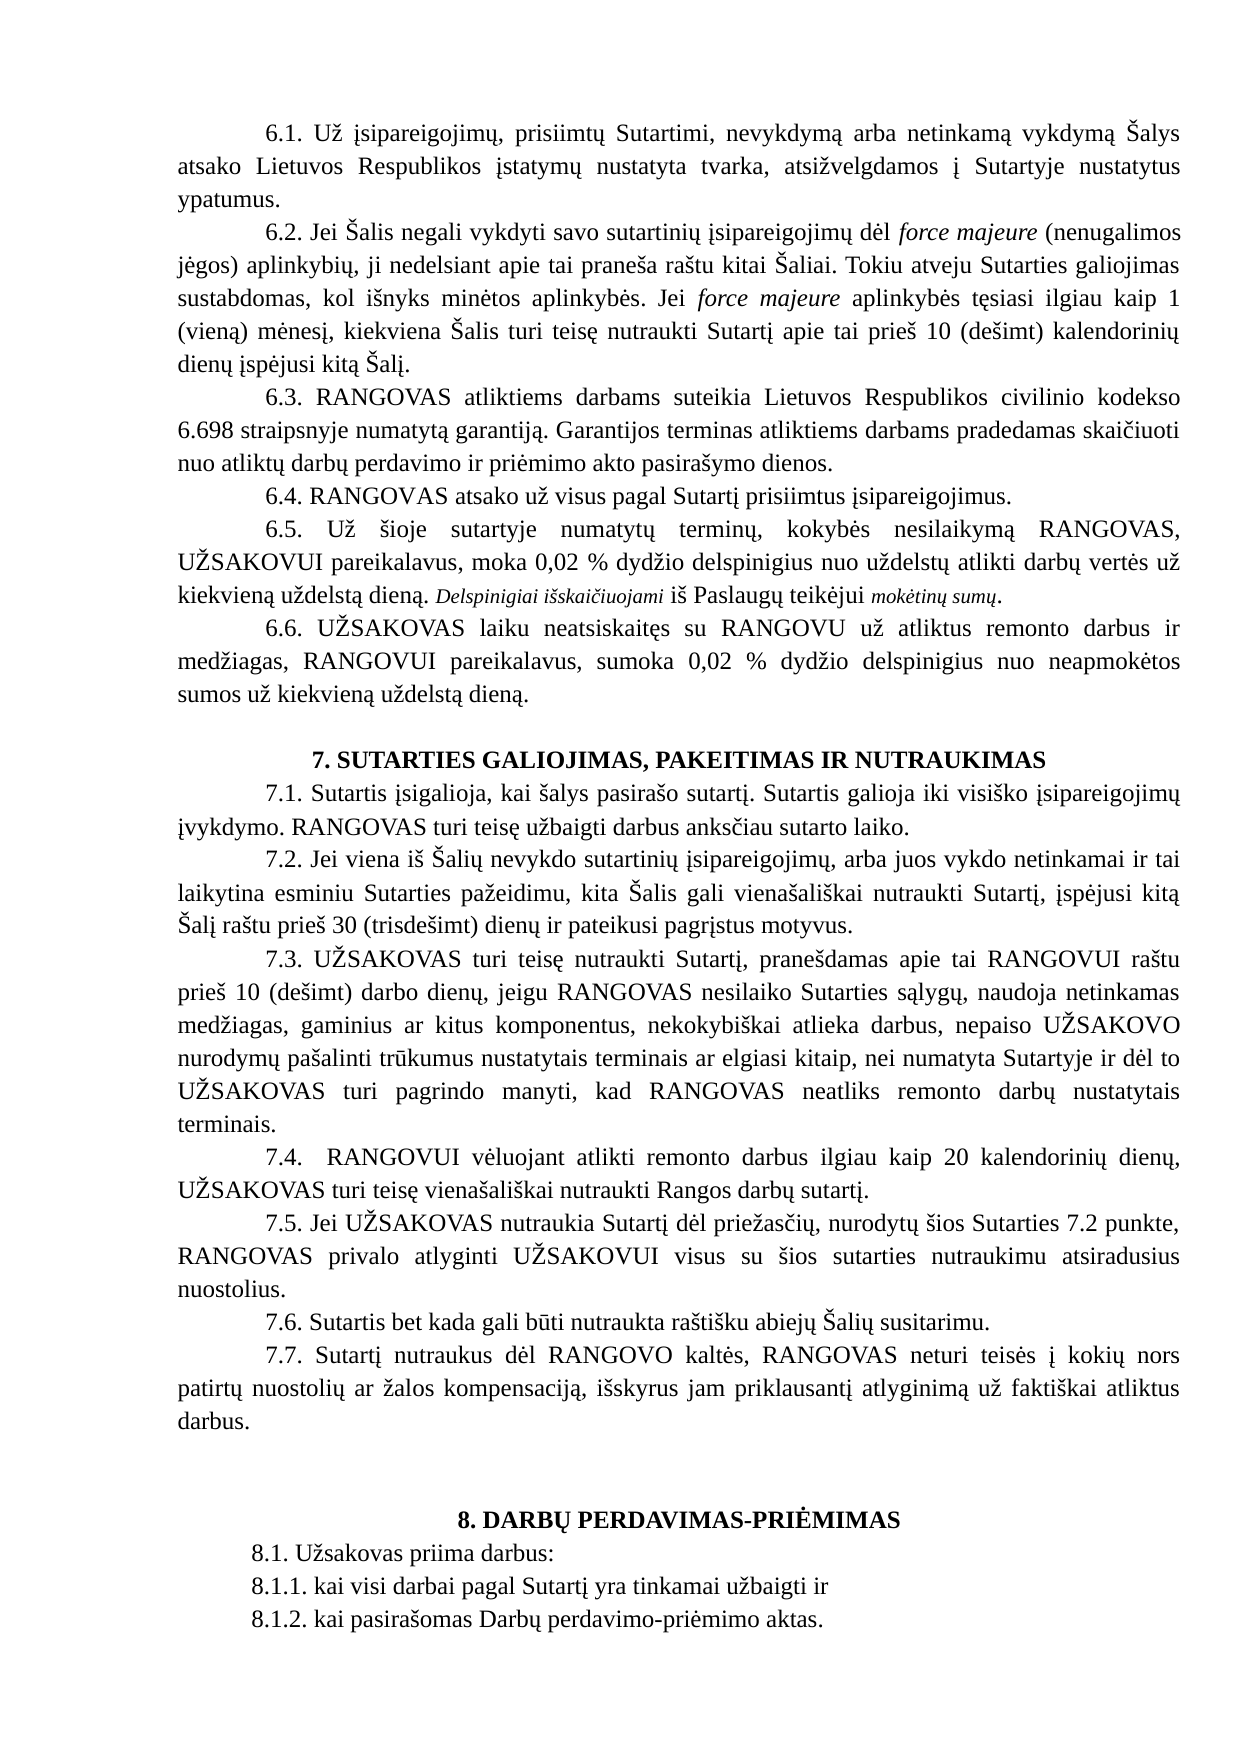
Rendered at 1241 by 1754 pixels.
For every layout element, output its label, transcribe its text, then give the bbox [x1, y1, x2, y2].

text 6.4. RANGOVAS atsako už visus pagal Sutartį prisiimtus įsipareigojimus. [177, 481, 1181, 510]
text 6.2. Jei Šalis negali vykdyti savo sutartinių įsipareigojimų dėl force majeure (nenugalimos jėgos) aplinkybių, ji nedelsiant apie tai praneša raštu kitai Šaliai. Tokiu atveju Sutarties galiojimas sustabdomas, kol išnyks minėtos aplinkybės. Jei force majeure aplinkybės tęsiasi ilgiau kaip 1 (vieną) mėnesį, kiekviena Šalis turi teisę nutraukti Sutartį apie tai prieš 10 (dešimt) kalendorinių dienų įspėjusi kitą Šalį. [177, 217, 1181, 378]
text 8.1.2. kai pasirašomas Darbų perdavimo-priėmimo aktas. [177, 1604, 1181, 1633]
text 8.1. Užsakovas priima darbus: [177, 1538, 1181, 1567]
text 7.6. Sutartis bet kada gali būti nutraukta raštišku abiejų Šalių susitarimu. [177, 1307, 1181, 1336]
text 6.5. Už šioje sutartyje numatytų terminų, kokybės nesilaikymą RANGOVAS, UŽSAKOVUI pareikalavus, moka 0,02 % dydžio delspinigius nuo uždelstų atlikti darbų vertės už kiekvieną uždelstą dieną. Delspinigiai išskaičiuojami iš Paslaugų teikėjui mokėtinų sumų. [177, 514, 1181, 609]
text 6.6. UŽSAKOVAS laiku neatsiskaitęs su RANGOVU už atliktus remonto darbus ir medžiagas, RANGOVUI pareikalavus, sumoka 0,02 % dydžio delspinigius nuo neapmokėtos sumos už kiekvieną uždelstą dieną. [177, 613, 1181, 708]
text 7. SUTARTIES GALIOJIMAS, PAKEITIMAS IR NUTRAUKIMAS [177, 746, 1181, 774]
text 7.7. Sutartį nutraukus dėl RANGOVO kaltės, RANGOVAS neturi teisės į kokių nors patirtų nuostolių ar žalos kompensaciją, išskyrus jam priklausantį atlyginimą už faktiškai atliktus darbus. [177, 1340, 1181, 1435]
text 6.1. Už įsipareigojimų, prisiimtų Sutartimi, nevykdymą arba netinkamą vykdymą Šalys atsako Lietuvos Respublikos įstatymų nustatyta tvarka, atsižvelgdamos į Sutartyje nustatytus ypatumus. [177, 118, 1181, 213]
text 6.3. RANGOVAS atliktiems darbams suteikia Lietuvos Respublikos civilinio kodekso 6.698 straipsnyje numatytą garantiją. Garantijos terminas atliktiems darbams pradedamas skaičiuoti nuo atliktų darbų perdavimo ir priėmimo akto pasirašymo dienos. [177, 382, 1181, 477]
text 8.1.1. kai visi darbai pagal Sutartį yra tinkamai užbaigti ir [177, 1571, 1181, 1600]
text 7.1. Sutartis įsigalioja, kai šalys pasirašo sutartį. Sutartis galioja iki visiško įsipareigojimų įvykdymo. RANGOVAS turi teisę užbaigti darbus anksčiau sutarto laiko. [177, 778, 1181, 840]
text 7.4. RANGOVUI vėluojant atlikti remonto darbus ilgiau kaip 20 kalendorinių dienų, UŽSAKOVAS turi teisę vienašališkai nutraukti Rangos darbų sutartį. [177, 1142, 1181, 1203]
text 7.2. Jei viena iš Šalių nevykdo sutartinių įsipareigojimų, arba juos vykdo netinkamai ir tai laikytina esminiu Sutarties pažeidimu, kita Šalis gali vienašališkai nutraukti Sutartį, įspėjusi kitą Šalį raštu prieš 30 (trisdešimt) dienų ir pateikusi pagrįstus motyvus. [177, 844, 1181, 939]
text 7.5. Jei UŽSAKOVAS nutraukia Sutartį dėl priežasčių, nurodytų šios Sutarties 7.2 punkte, RANGOVAS privalo atlyginti UŽSAKOVUI visus su šios sutarties nutraukimu atsiradusius nuostolius. [177, 1208, 1181, 1303]
text 8. DARBŲ PERDAVIMAS-PRIĖMIMAS [177, 1505, 1181, 1534]
text 7.3. UŽSAKOVAS turi teisę nutraukti Sutartį, pranešdamas apie tai RANGOVUI raštu prieš 10 (dešimt) darbo dienų, jeigu RANGOVAS nesilaiko Sutarties sąlygų, naudoja netinkamas medžiagas, gaminius ar kitus komponentus, nekokybiškai atlieka darbus, nepaiso UŽSAKOVO nurodymų pašalinti trūkumus nustatytais terminais ar elgiasi kitaip, nei numatyta Sutartyje ir dėl to UŽSAKOVAS turi pagrindo manyti, kad RANGOVAS neatliks remonto darbų nustatytais terminais. [177, 944, 1181, 1137]
